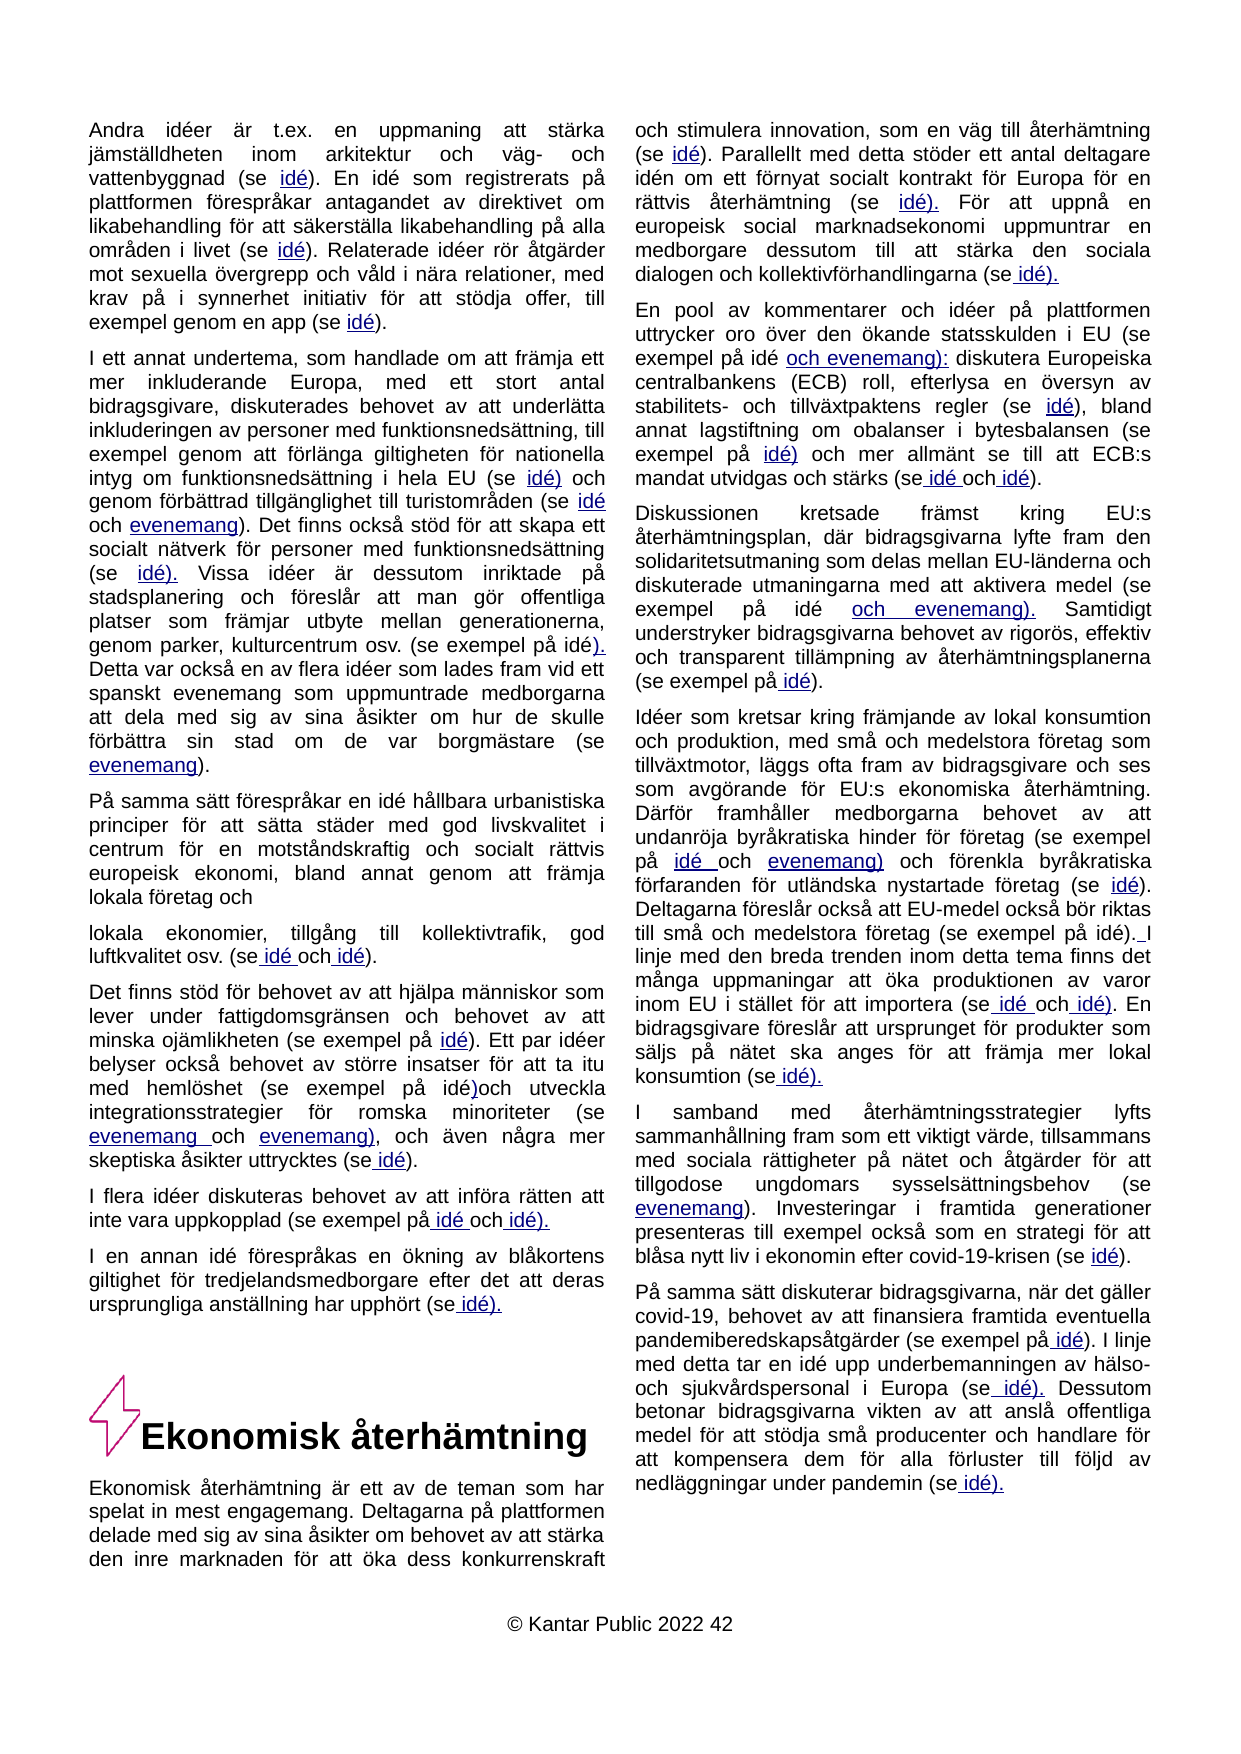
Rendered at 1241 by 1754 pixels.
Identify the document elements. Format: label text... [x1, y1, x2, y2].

text I en annan idé förespråkas en ökning av blåkortens giltighet för tredjelandsmedborgare efter det att deras ursprungliga anställning har upphört (se idé). [88, 1243, 605, 1315]
subtitle Ekonomisk återhämtning [141, 1414, 605, 1457]
text I flera idéer diskuteras behovet av att införa rätten att inte vara uppkopplad (se exempel på idé och idé). [88, 1184, 605, 1232]
text Ekonomisk återhämtning är ett av de teman som har spelat in mest engagemang. Deltagarna på plattformen delade med sig av sina åsikter om behovet av att stärka den inre marknaden för att öka dess konkurrenskraft [88, 1475, 605, 1571]
text Diskussionen kretsade främst kring EU:s återhämtningsplan, där bidragsgivarna lyfte fram den solidaritetsutmaning som delas mellan EU-länderna och diskuterade utmaningarna med att aktivera medel (se exempel på idé och evenemang). Samtidigt understryker bidragsgivarna behovet av rigorös, effektiv och transparent tillämpning av återhämtningsplanerna (se exempel på idé). [635, 501, 1152, 693]
text På samma sätt förespråkar en idé hållbara urbanistiska principer för att sätta städer med god livskvalitet i centrum för en motståndskraftig och socialt rättvis europeisk ekonomi, bland annat genom att främja lokala företag och [88, 789, 605, 908]
text På samma sätt diskuterar bidragsgivarna, när det gäller covid-19, behovet av att finansiera framtida eventuella pandemiberedskapsåtgärder (se exempel på idé). I linje med detta tar en idé upp underbemanningen av hälso- och sjukvårdspersonal i Europa (se idé). Dessutom betonar bidragsgivarna vikten av att anslå offentliga medel för att stödja små producenter och handlare för att kompensera dem för alla förluster till följd av nedläggningar under pandemin (se idé). [635, 1279, 1152, 1495]
text lokala ekonomier, tillgång till kollektivtrafik, god luftkvalitet osv. (se idé och idé). [88, 920, 605, 968]
text I samband med återhämtningsstrategier lyfts sammanhållning fram som ett viktigt värde, tillsammans med sociala rättigheter på nätet och åtgärder för att tillgodose ungdomars sysselsättningsbehov (se evenemang). Investeringar i framtida generationer presenteras till exempel också som en strategi för att blåsa nytt liv i ekonomin efter covid-19-krisen (se idé). [635, 1100, 1152, 1268]
text Andra idéer är t.ex. en uppmaning att stärka jämställdheten inom arkitektur och väg- och vattenbyggnad (se idé). En idé som registrerats på plattformen förespråkar antagandet av direktivet om likabehandling för att säkerställa likabehandling på alla områden i livet (se idé). Relaterade idéer rör åtgärder mot sexuella övergrepp och våld i nära relationer, med krav på i synnerhet initiativ för att stödja offer, till exempel genom en app (se idé). [88, 118, 605, 334]
text Det finns stöd för behovet av att hjälpa människor som lever under fattigdomsgränsen och behovet av att minska ojämlikheten (se exempel på idé). Ett par idéer belyser också behovet av större insatser för att ta itu med hemlöshet (se exempel på idé)och utveckla integrationsstrategier för romska minoriteter (se evenemang och evenemang), och även några mer skeptiska åsikter uttrycktes (se idé). [88, 980, 605, 1172]
text Idéer som kretsar kring främjande av lokal konsumtion och produktion, med små och medelstora företag som tillväxtmotor, läggs ofta fram av bidragsgivare och ses som avgörande för EU:s ekonomiska återhämtning. Därför framhåller medborgarna behovet av att undanröja byråkratiska hinder för företag (se exempel på idé och evenemang) och förenkla byråkratiska förfaranden för utländska nystartade företag (se idé). Deltagarna föreslår också att EU-medel också bör riktas till små och medelstora företag (se exempel på idé). I linje med den breda trenden inom detta tema finns det många uppmaningar att öka produktionen av varor inom EU i stället för att importera (se idé och idé). En bidragsgivare föreslår att ursprunget för produkter som säljs på nätet ska anges för att främja mer lokal konsumtion (se idé). [635, 705, 1152, 1088]
text En pool av kommentarer och idéer på plattformen uttrycker oro över den ökande statsskulden i EU (se exempel på idé och evenemang): diskutera Europeiska centralbankens (ECB) roll, efterlysa en översyn av stabilitets- och tillväxtpaktens regler (se idé), bland annat lagstiftning om obalanser i bytesbalansen (se exempel på idé) och mer allmänt se till att ECB:s mandat utvidgas och stärks (se idé och idé). [635, 298, 1152, 489]
text och stimulera innovation, som en väg till återhämtning (se idé). Parallellt med detta stöder ett antal deltagare idén om ett förnyat socialt kontrakt för Europa för en rättvis återhämtning (se idé). För att uppnå en europeisk social marknadsekonomi uppmuntrar en medborgare dessutom till att stärka den sociala dialogen och kollektivförhandlingarna (se idé). [635, 118, 1152, 286]
text I ett annat undertema, som handlade om att främja ett mer inkluderande Europa, med ett stort antal bidragsgivare, diskuterades behovet av att underlätta inkluderingen av personer med funktionsnedsättning, till exempel genom att förlänga giltigheten för nationella intyg om funktionsnedsättning i hela EU (se idé) och genom förbättrad tillgänglighet till turistområden (se idé och evenemang). Det finns också stöd för att skapa ett socialt nätverk för personer med funktionsnedsättning (se idé). Vissa idéer är dessutom inriktade på stadsplanering och föreslår att man gör offentliga platser som främjar utbyte mellan generationerna, genom parker, kulturcentrum osv. (se exempel på idé). Detta var också en av flera idéer som lades fram vid ett spanskt evenemang som uppmuntrade medborgarna att dela med sig av sina åsikter om hur de skulle förbättra sin stad om de var borgmästare (se evenemang). [88, 346, 605, 777]
picture [89, 1374, 141, 1457]
